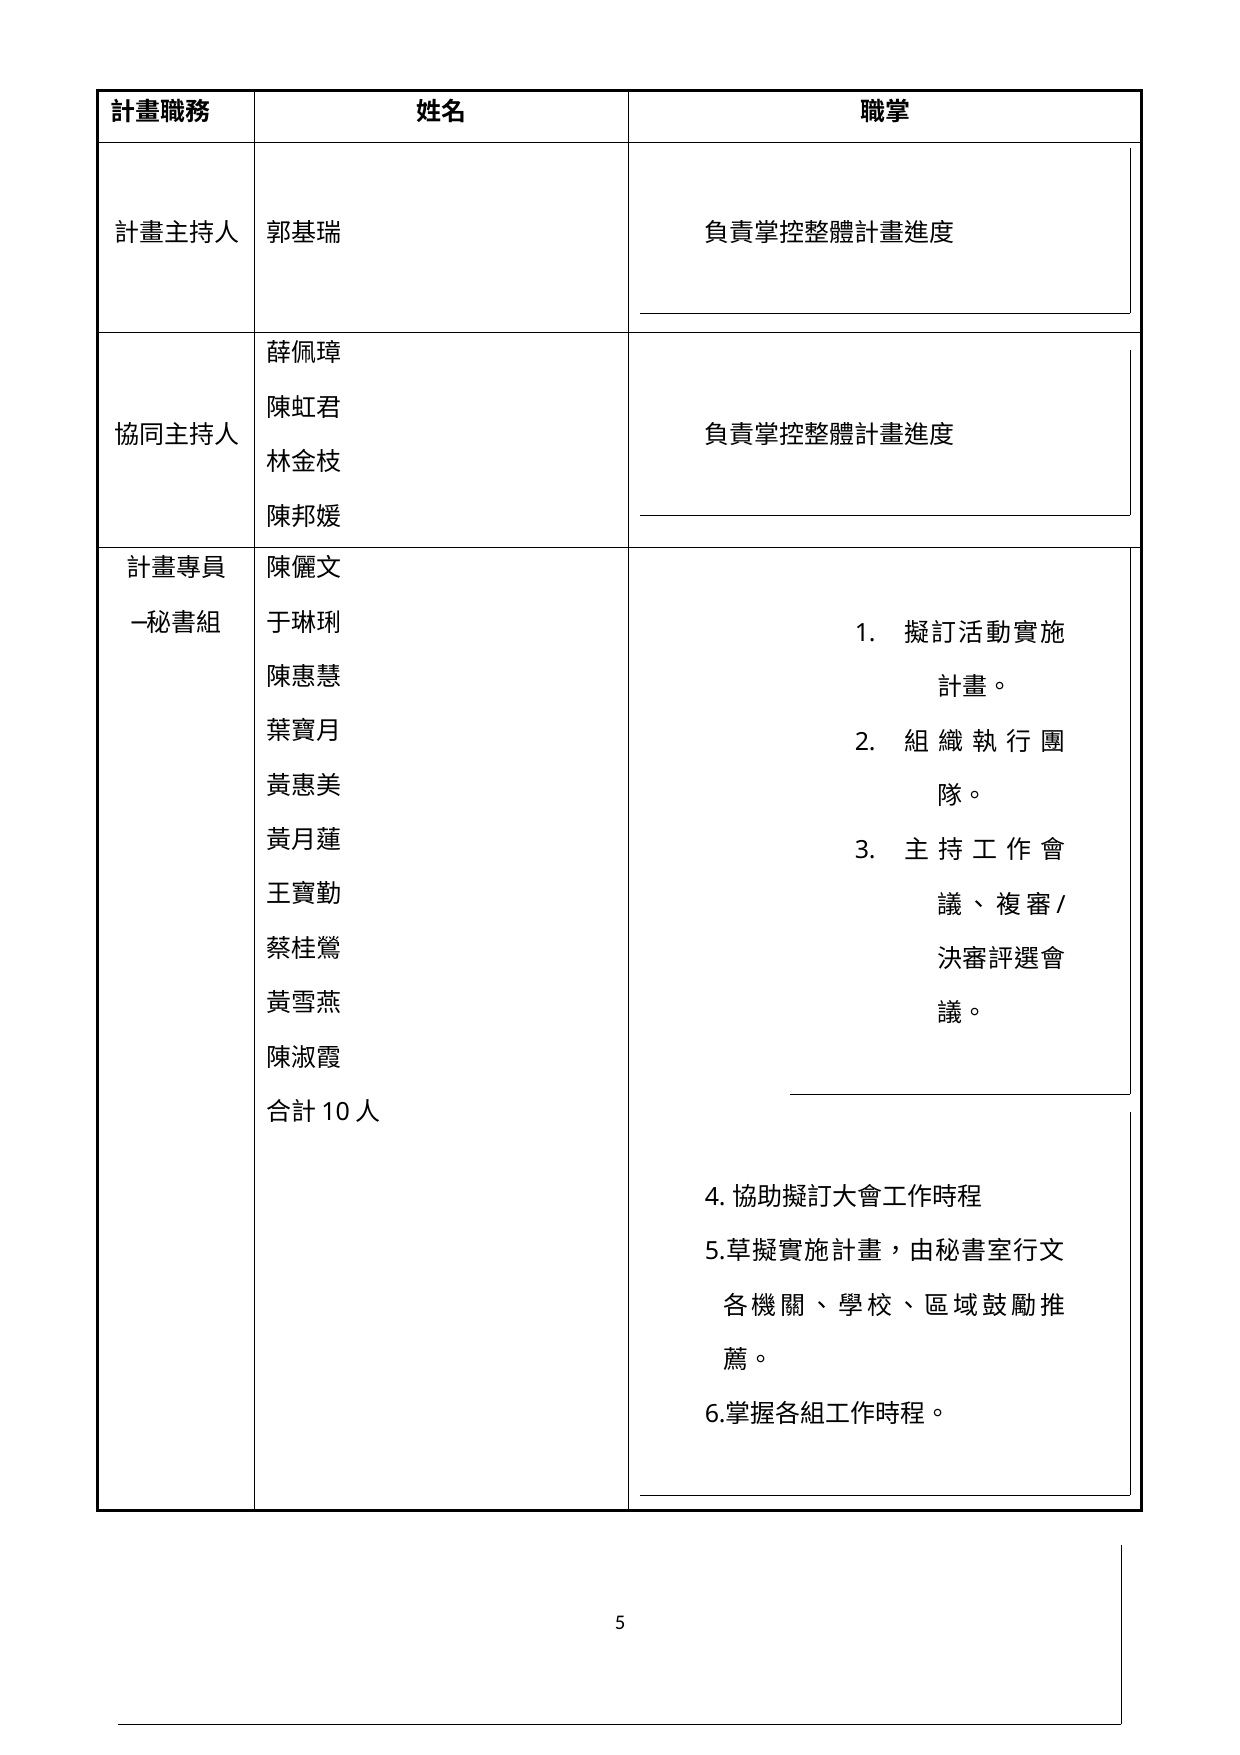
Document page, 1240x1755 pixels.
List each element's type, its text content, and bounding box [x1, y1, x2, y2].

table_header 姓名 [255, 92, 628, 142]
table_cell 薛佩璋 陳虹君 林金枝 陳邦媛 [255, 333, 628, 547]
table_cell 負責掌控整體計畫進度 [629, 143, 1140, 332]
table_header 計畫職務 [99, 92, 254, 142]
table_cell 陳儷文 于琳琍 陳惠慧 葉寶月 黃惠美 黃月蓮 王寶勤 蔡桂鶯 黃雪燕 陳淑霞 合計10人 [255, 548, 628, 1509]
table_cell 郭基瑞 [255, 143, 628, 332]
table_cell 計畫主持人 [99, 143, 254, 332]
table_cell 負責掌控整體計畫進度 [629, 333, 1140, 547]
table_cell 計畫專員 ─秘書組 [99, 548, 254, 1509]
table_cell 協同主持人 [99, 333, 254, 547]
table_header 職掌 [629, 92, 1140, 142]
table_cell 擬訂活動實施計畫。 組織執行團隊。 主持工作會議、複審/決審評選會議。 4. 協助擬訂大會工作時程 5.草擬實施計畫，由秘書室行文各機關、學校、區域鼓勵推薦。 6.掌握各組工作時程。 [629, 548, 1140, 1509]
